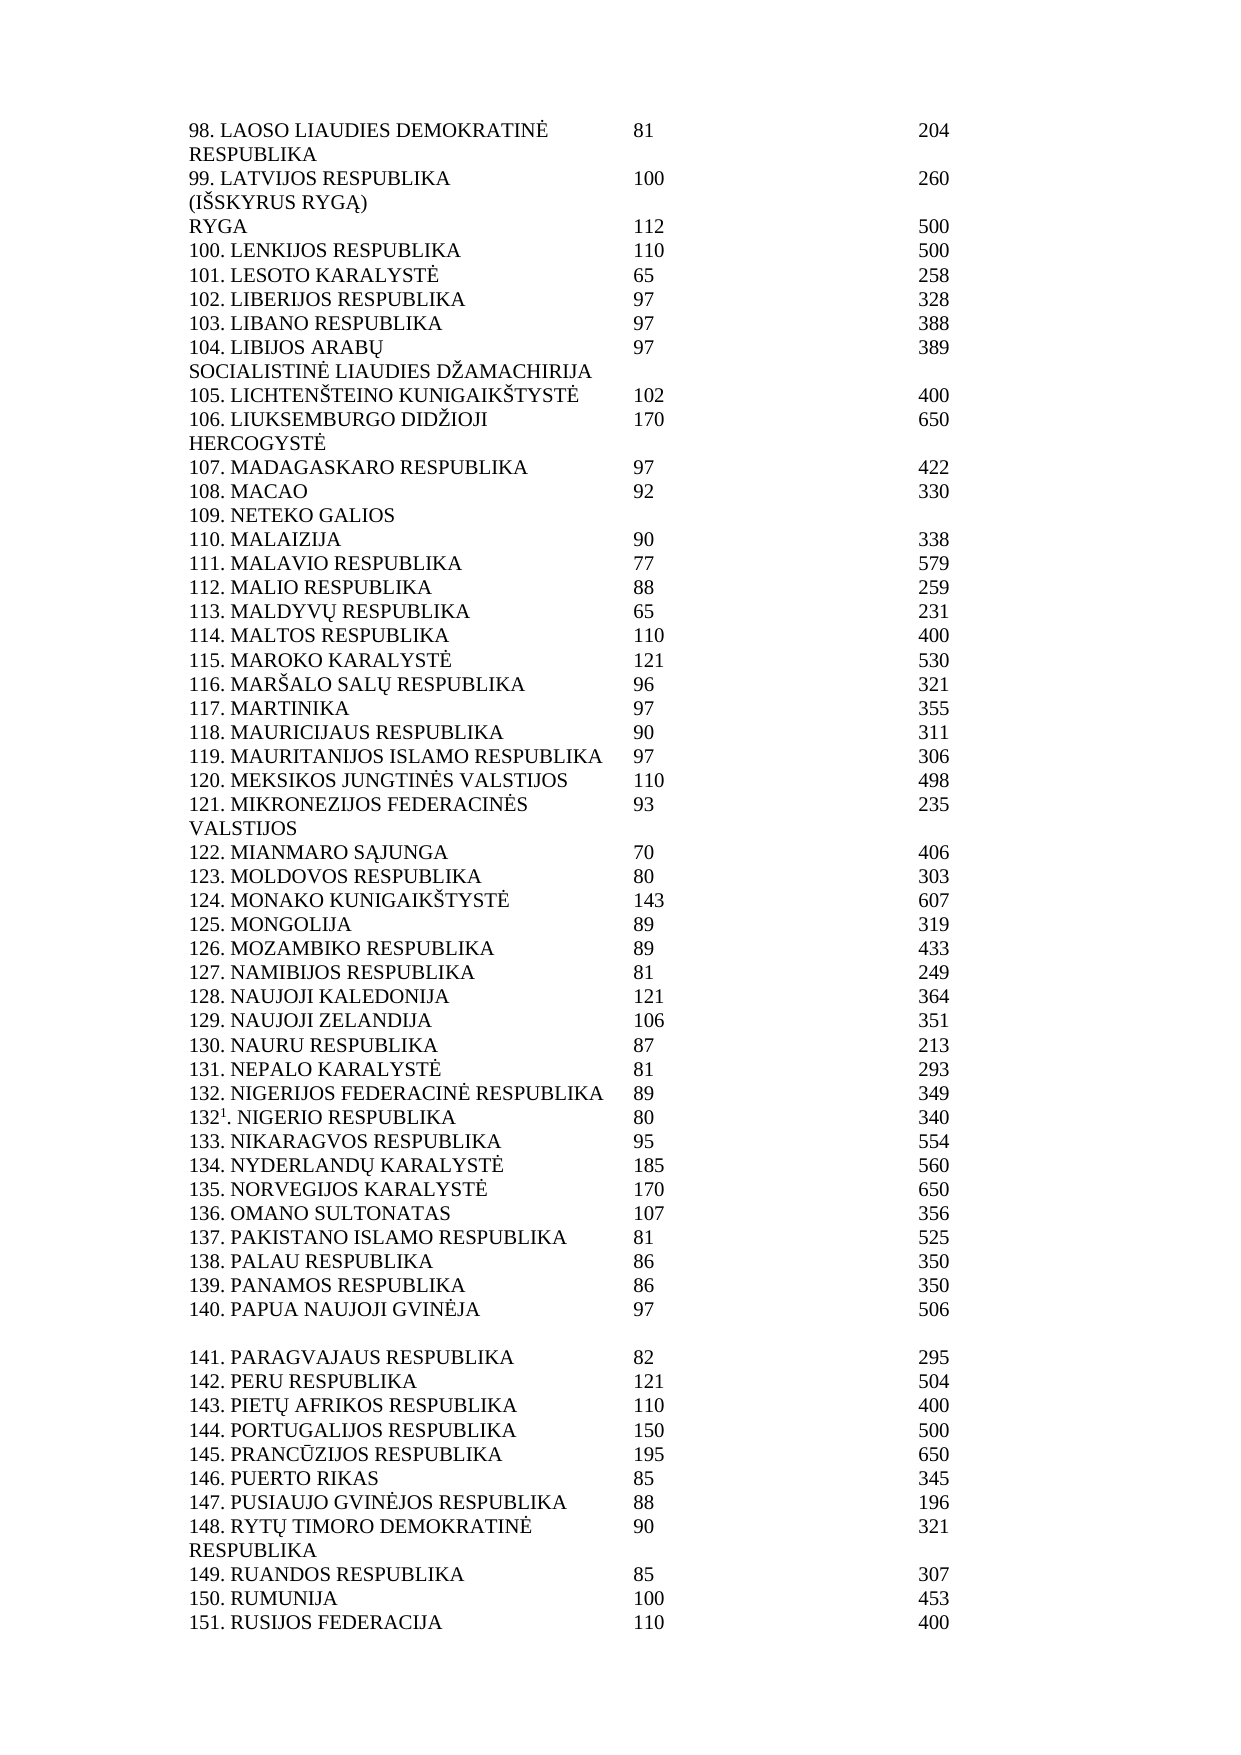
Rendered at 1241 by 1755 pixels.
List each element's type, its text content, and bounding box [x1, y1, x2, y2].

table_cell 260 [907, 166, 1181, 190]
table_cell 293 [907, 1057, 1181, 1081]
table_cell 144. PORTUGALIJOS RESPUBLIKA [177, 1418, 622, 1442]
table_cell 525 [907, 1225, 1181, 1249]
table_cell 81 [622, 1225, 907, 1249]
table_cell 400 [907, 383, 1181, 407]
table_cell 106. LIUKSEMBURGO DIDŽIOJI HERCOGYSTĖ [177, 407, 622, 455]
table_cell 70 [622, 840, 907, 864]
table_cell 102. LIBERIJOS RESPUBLIKA [177, 287, 622, 311]
table_cell [907, 359, 1181, 383]
table_cell 104. LIBIJOS ARABŲ [177, 335, 622, 359]
table_cell 90 [622, 527, 907, 551]
table_cell 121 [622, 1369, 907, 1393]
table_cell 500 [907, 239, 1181, 262]
table_cell 321 [907, 672, 1181, 696]
table_cell 120. MEKSIKOS JUNGTINĖS VALSTIJOS [177, 768, 622, 792]
table_cell 249 [907, 960, 1181, 984]
table_cell 107. MADAGASKARO RESPUBLIKA [177, 455, 622, 479]
table_cell 330 [907, 479, 1181, 503]
table_cell 235 [907, 792, 1181, 840]
table_cell 97 [622, 311, 907, 335]
table_cell [907, 190, 1181, 214]
table_cell 554 [907, 1129, 1181, 1153]
table_cell 400 [907, 1610, 1181, 1634]
table_cell 110. MALAIZIJA [177, 527, 622, 551]
table_cell 77 [622, 551, 907, 575]
table_cell 143. PIETŲ AFRIKOS RESPUBLIKA [177, 1394, 622, 1417]
table_cell 135. NORVEGIJOS KARALYSTĖ [177, 1177, 622, 1201]
table_cell [177, 1321, 622, 1345]
table_cell 148. RYTŲ TIMORO DEMOKRATINĖ RESPUBLIKA [177, 1514, 622, 1562]
table_cell 106 [622, 1009, 907, 1032]
table_cell 231 [907, 599, 1181, 623]
table_cell 121 [622, 984, 907, 1008]
table_cell 128. NAUJOJI KALEDONIJA [177, 984, 622, 1008]
table_cell 319 [907, 912, 1181, 936]
table_cell 147. PUSIAUJO GVINĖJOS RESPUBLIKA [177, 1490, 622, 1514]
table_cell 112 [622, 214, 907, 238]
table_cell 107 [622, 1201, 907, 1225]
table_cell 150. RUMUNIJA [177, 1586, 622, 1610]
table_cell (IŠSKYRUS RYGĄ) [177, 190, 622, 214]
table_cell SOCIALISTINĖ LIAUDIES DŽAMACHIRIJA [177, 359, 622, 383]
table_cell 87 [622, 1033, 907, 1057]
table_cell 607 [907, 888, 1181, 912]
table_cell 89 [622, 912, 907, 936]
table_cell 141. PARAGVAJAUS RESPUBLIKA [177, 1345, 622, 1369]
table_cell 100. LENKIJOS RESPUBLIKA [177, 239, 622, 262]
table_cell 96 [622, 672, 907, 696]
table_cell 303 [907, 864, 1181, 888]
table_cell 504 [907, 1369, 1181, 1393]
table_cell 110 [622, 624, 907, 647]
table_cell 80 [622, 1105, 907, 1129]
table_cell 422 [907, 455, 1181, 479]
table_cell 146. PUERTO RIKAS [177, 1466, 622, 1490]
table_cell 88 [622, 1490, 907, 1514]
table_cell 65 [622, 599, 907, 623]
table_cell 345 [907, 1466, 1181, 1490]
table_cell 1321. NIGERIO RESPUBLIKA [177, 1105, 622, 1129]
table_cell [622, 503, 907, 527]
table_cell 86 [622, 1273, 907, 1297]
table_cell 364 [907, 984, 1181, 1008]
table_cell 650 [907, 1442, 1181, 1466]
table_cell 151. RUSIJOS FEDERACIJA [177, 1610, 622, 1634]
table_cell 195 [622, 1442, 907, 1466]
table_cell 134. NYDERLANDŲ KARALYSTĖ [177, 1153, 622, 1177]
table_cell 579 [907, 551, 1181, 575]
table_cell 117. MARTINIKA [177, 696, 622, 720]
table_cell 98. LAOSO LIAUDIES DEMOKRATINĖ RESPUBLIKA [177, 118, 622, 166]
table_cell 112. MALIO RESPUBLIKA [177, 575, 622, 599]
table_cell 356 [907, 1201, 1181, 1225]
table_cell 307 [907, 1562, 1181, 1586]
table_cell 138. PALAU RESPUBLIKA [177, 1249, 622, 1273]
table_cell 81 [622, 1057, 907, 1081]
table_cell 97 [622, 335, 907, 359]
table_cell [622, 1321, 907, 1345]
table_cell [907, 1321, 1181, 1345]
table_cell 95 [622, 1129, 907, 1153]
table_cell 500 [907, 214, 1181, 238]
table_cell 100 [622, 166, 907, 190]
table_cell 101. LESOTO KARALYSTĖ [177, 263, 622, 287]
table_cell 97 [622, 696, 907, 720]
table_cell 351 [907, 1009, 1181, 1032]
table_cell 259 [907, 575, 1181, 599]
table_cell 321 [907, 1514, 1181, 1562]
table_cell [907, 503, 1181, 527]
table_cell 102 [622, 383, 907, 407]
table_cell 560 [907, 1153, 1181, 1177]
table_cell 108. MACAO [177, 479, 622, 503]
table_cell 650 [907, 1177, 1181, 1201]
table_cell 295 [907, 1345, 1181, 1369]
table_cell 143 [622, 888, 907, 912]
table_cell 139. PANAMOS RESPUBLIKA [177, 1273, 622, 1297]
table_cell 400 [907, 1394, 1181, 1417]
table_cell 115. MAROKO KARALYSTĖ [177, 648, 622, 672]
table_cell 170 [622, 407, 907, 455]
table_cell 103. LIBANO RESPUBLIKA [177, 311, 622, 335]
table_cell 340 [907, 1105, 1181, 1129]
table_cell 389 [907, 335, 1181, 359]
table_cell 133. NIKARAGVOS RESPUBLIKA [177, 1129, 622, 1153]
table_cell 85 [622, 1562, 907, 1586]
table_cell [622, 359, 907, 383]
table_cell 355 [907, 696, 1181, 720]
table_cell 349 [907, 1081, 1181, 1105]
table_cell 126. MOZAMBIKO RESPUBLIKA [177, 936, 622, 960]
table_cell 110 [622, 768, 907, 792]
table_cell 119. MAURITANIJOS ISLAMO RESPUBLIKA [177, 744, 622, 768]
table_cell 137. PAKISTANO ISLAMO RESPUBLIKA [177, 1225, 622, 1249]
table_cell 350 [907, 1273, 1181, 1297]
table_cell 121 [622, 648, 907, 672]
table_cell 433 [907, 936, 1181, 960]
table_cell 500 [907, 1418, 1181, 1442]
table_cell RYGA [177, 214, 622, 238]
table_cell 105. LICHTENŠTEINO KUNIGAIKŠTYSTĖ [177, 383, 622, 407]
table_cell 110 [622, 1394, 907, 1417]
table_cell 88 [622, 575, 907, 599]
table_cell 338 [907, 527, 1181, 551]
table_cell 123. MOLDOVOS RESPUBLIKA [177, 864, 622, 888]
table_cell 127. NAMIBIJOS RESPUBLIKA [177, 960, 622, 984]
table_cell 388 [907, 311, 1181, 335]
table_cell 97 [622, 1297, 907, 1321]
table_cell 81 [622, 960, 907, 984]
table_cell 97 [622, 744, 907, 768]
table_cell 80 [622, 864, 907, 888]
table_cell 185 [622, 1153, 907, 1177]
table_cell 82 [622, 1345, 907, 1369]
table_cell 650 [907, 407, 1181, 455]
table_cell 506 [907, 1297, 1181, 1321]
table_cell 111. MALAVIO RESPUBLIKA [177, 551, 622, 575]
table_cell 89 [622, 1081, 907, 1105]
table_cell 92 [622, 479, 907, 503]
table_cell 100 [622, 1586, 907, 1610]
table_cell 306 [907, 744, 1181, 768]
table_cell 93 [622, 792, 907, 840]
table_cell 122. MIANMARO SĄJUNGA [177, 840, 622, 864]
table_cell 132. NIGERIJOS FEDERACINĖ RESPUBLIKA [177, 1081, 622, 1105]
table_cell 170 [622, 1177, 907, 1201]
table_cell 89 [622, 936, 907, 960]
table_cell 99. LATVIJOS RESPUBLIKA [177, 166, 622, 190]
table_cell 145. PRANCŪZIJOS RESPUBLIKA [177, 1442, 622, 1466]
table_cell 140. PAPUA NAUJOJI GVINĖJA [177, 1297, 622, 1321]
table_cell 109. NETEKO GALIOS [177, 503, 622, 527]
table_cell 350 [907, 1249, 1181, 1273]
table_cell 142. PERU RESPUBLIKA [177, 1369, 622, 1393]
table_cell 328 [907, 287, 1181, 311]
table_cell [622, 190, 907, 214]
table_cell 114. MALTOS RESPUBLIKA [177, 624, 622, 647]
table_cell 90 [622, 1514, 907, 1562]
table_cell 85 [622, 1466, 907, 1490]
table_cell 97 [622, 455, 907, 479]
table_cell 113. MALDYVŲ RESPUBLIKA [177, 599, 622, 623]
table_cell 400 [907, 624, 1181, 647]
table_cell 131. NEPALO KARALYSTĖ [177, 1057, 622, 1081]
table_cell 213 [907, 1033, 1181, 1057]
table_cell 86 [622, 1249, 907, 1273]
table_cell 149. RUANDOS RESPUBLIKA [177, 1562, 622, 1586]
table_cell 110 [622, 1610, 907, 1634]
table_cell 498 [907, 768, 1181, 792]
table_cell 121. MIKRONEZIJOS FEDERACINĖS VALSTIJOS [177, 792, 622, 840]
table_cell 311 [907, 720, 1181, 744]
table_cell 196 [907, 1490, 1181, 1514]
table_cell 124. MONAKO KUNIGAIKŠTYSTĖ [177, 888, 622, 912]
table_cell 129. NAUJOJI ZELANDIJA [177, 1009, 622, 1032]
table_cell 136. OMANO SULTONATAS [177, 1201, 622, 1225]
table_cell 406 [907, 840, 1181, 864]
table_cell 453 [907, 1586, 1181, 1610]
table_cell 530 [907, 648, 1181, 672]
table_cell 116. MARŠALO SALŲ RESPUBLIKA [177, 672, 622, 696]
table_cell 125. MONGOLIJA [177, 912, 622, 936]
table_cell 204 [907, 118, 1181, 166]
table_cell 90 [622, 720, 907, 744]
table_cell 130. NAURU RESPUBLIKA [177, 1033, 622, 1057]
table_cell 97 [622, 287, 907, 311]
table_cell 150 [622, 1418, 907, 1442]
table_cell 65 [622, 263, 907, 287]
table_cell 81 [622, 118, 907, 166]
table_cell 118. MAURICIJAUS RESPUBLIKA [177, 720, 622, 744]
table_cell 258 [907, 263, 1181, 287]
table_cell 110 [622, 239, 907, 262]
